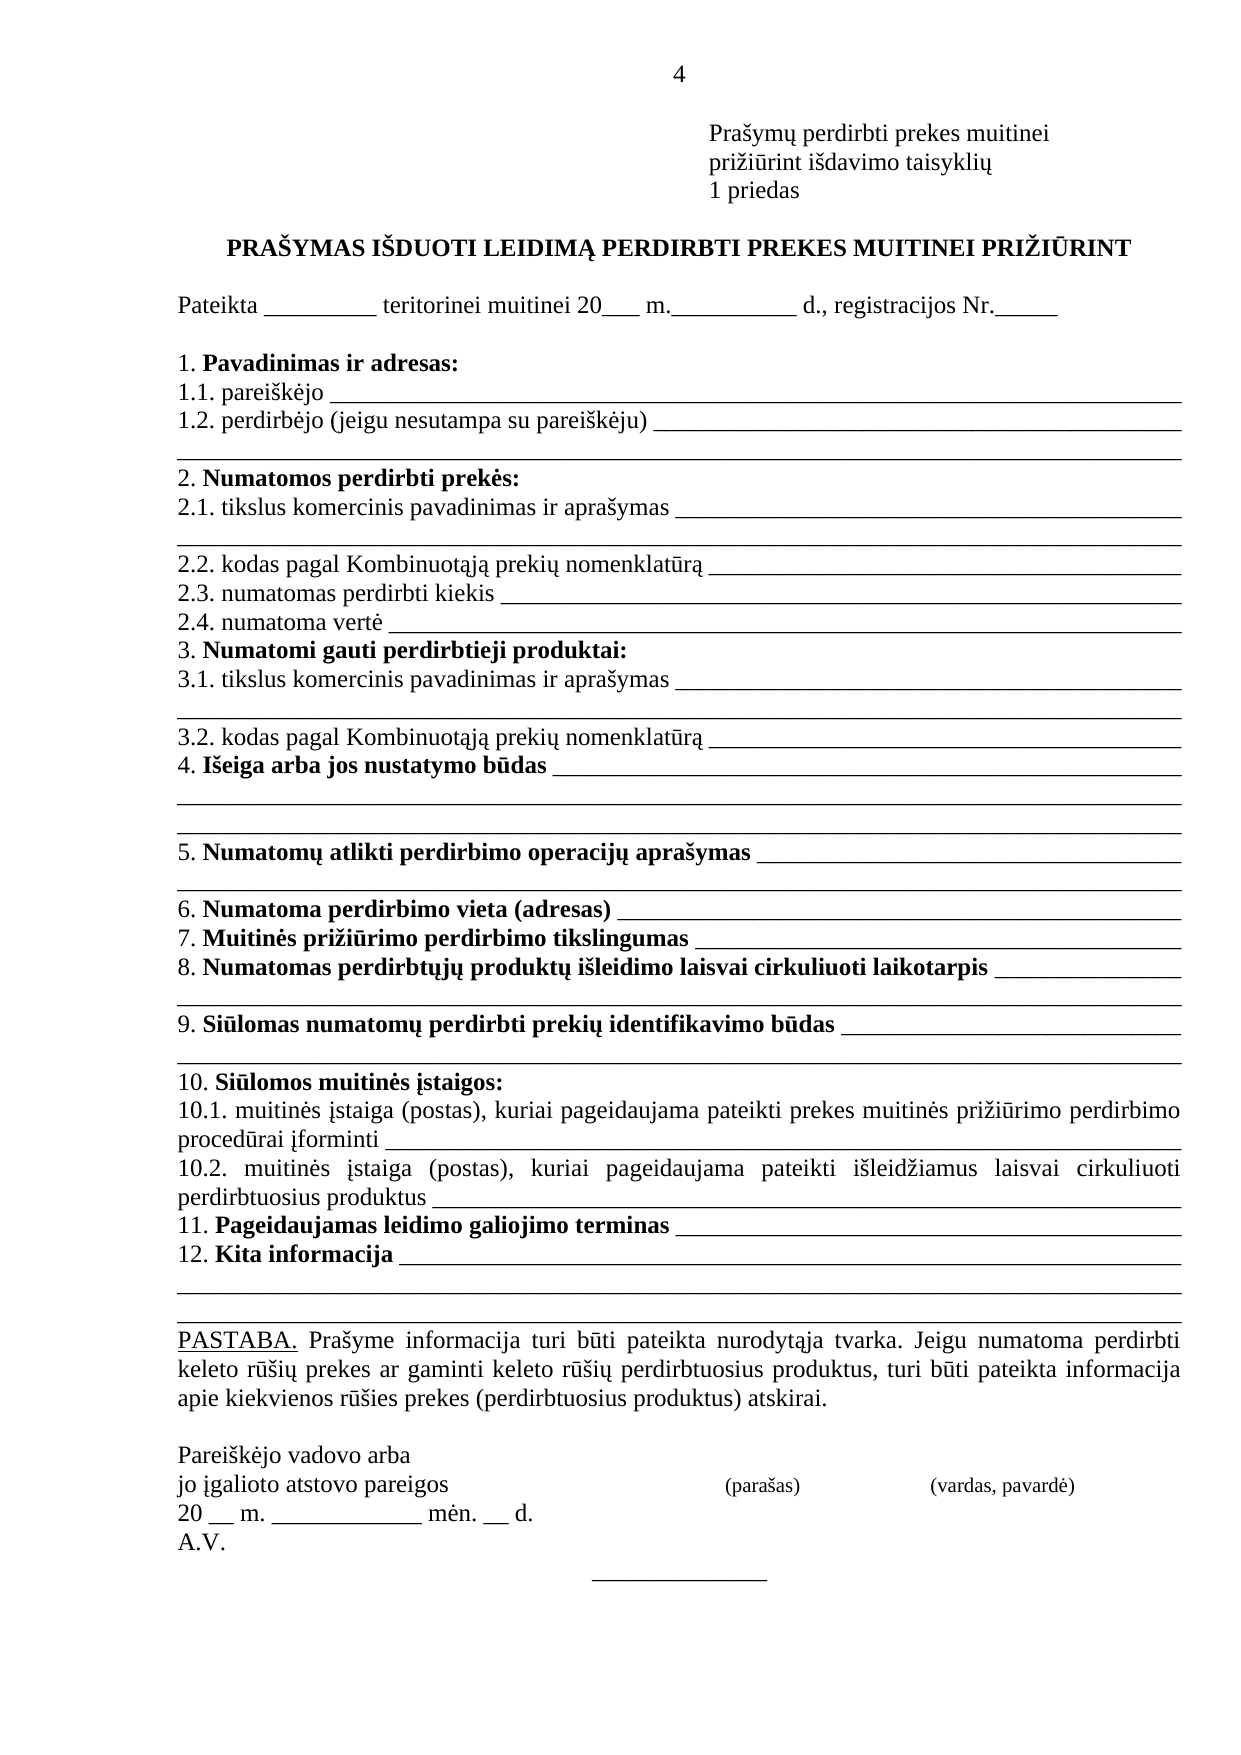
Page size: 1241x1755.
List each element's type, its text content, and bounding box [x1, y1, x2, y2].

text 11. Pageidaujamas leidimo galiojimo terminas [177, 1211, 1181, 1239]
text 12. Kita informacija [177, 1239, 1181, 1268]
text 2.1. tikslus komercinis pavadinimas ir aprašymas [177, 492, 1181, 521]
text 20 __ m. ____________ mėn. __ d. [177, 1498, 1181, 1527]
text 10.1. muitinės įstaiga (postas), kuriai pageidaujama pateikti prekes muitinės prižiūrimo perdirbimo procedūrai įforminti [177, 1096, 1181, 1153]
text prižiūrint išdavimo taisyklių [177, 147, 1181, 176]
text 8. Numatomas perdirbtųjų produktų išleidimo laisvai cirkuliuoti laikotarpis [177, 952, 1181, 981]
text 1.1. pareiškėjo [177, 377, 1181, 406]
text 4. Išeiga arba jos nustatymo būdas [177, 751, 1181, 779]
text 2. Numatomos perdirbti prekės: [177, 463, 1181, 492]
text 6. Numatoma perdirbimo vieta (adresas) [177, 894, 1181, 923]
text 7. Muitinės prižiūrimo perdirbimo tikslingumas [177, 923, 1181, 952]
text 5. Numatomų atlikti perdirbimo operacijų aprašymas [177, 837, 1181, 866]
text 1.2. perdirbėjo (jeigu nesutampa su pareiškėju) [177, 406, 1181, 434]
text Pateikta _________ teritorinei muitinei 20___ m.__________ d., registracijos Nr._____ [177, 291, 1181, 319]
text PASTABA. Prašyme informacija turi būti pateikta nurodytąja tvarka. Jeigu numatoma perdirbti keleto rūšių prekes ar gaminti keleto rūšių perdirbtuosius produktus, turi būti pateikta informacija apie kiekvienos rūšies prekes (perdirbtuosius produktus) atskirai. [177, 1326, 1181, 1412]
text A.V. [177, 1527, 1181, 1556]
text 2.3. numatomas perdirbti kiekis [177, 578, 1181, 607]
text 1 priedas [177, 176, 1181, 204]
text jo įgalioto atstovo pareigos (parašas) (vardas, pavardė) [177, 1469, 1181, 1498]
text 3. Numatomi gauti perdirbtieji produktai: [177, 636, 1181, 664]
text 3.2. kodas pagal Kombinuotąją prekių nomenklatūrą [177, 722, 1181, 751]
text 1. Pavadinimas ir adresas: [177, 348, 1181, 377]
text Prašymų perdirbti prekes muitinei [177, 118, 1181, 147]
text 3.1. tikslus komercinis pavadinimas ir aprašymas [177, 664, 1181, 693]
text 2.4. numatoma vertė [177, 607, 1181, 636]
text 10.2. muitinės įstaiga (postas), kuriai pageidaujama pateikti išleidžiamus laisvai cirkuliuoti perdirbtuosius produktus [177, 1153, 1181, 1211]
text ______________ [177, 1556, 1181, 1584]
text 9. Siūlomas numatomų perdirbti prekių identifikavimo būdas [177, 1009, 1181, 1038]
text 10. Siūlomos muitinės įstaigos: [177, 1067, 1181, 1096]
text 2.2. kodas pagal Kombinuotąją prekių nomenklatūrą [177, 549, 1181, 578]
text Pareiškėjo vadovo arba [177, 1441, 1181, 1469]
text PRAŠYMAS IŠDUOTI LEIDIMĄ PERDIRBTI PREKES MUITINEI PRIŽIŪRINT [177, 233, 1181, 262]
